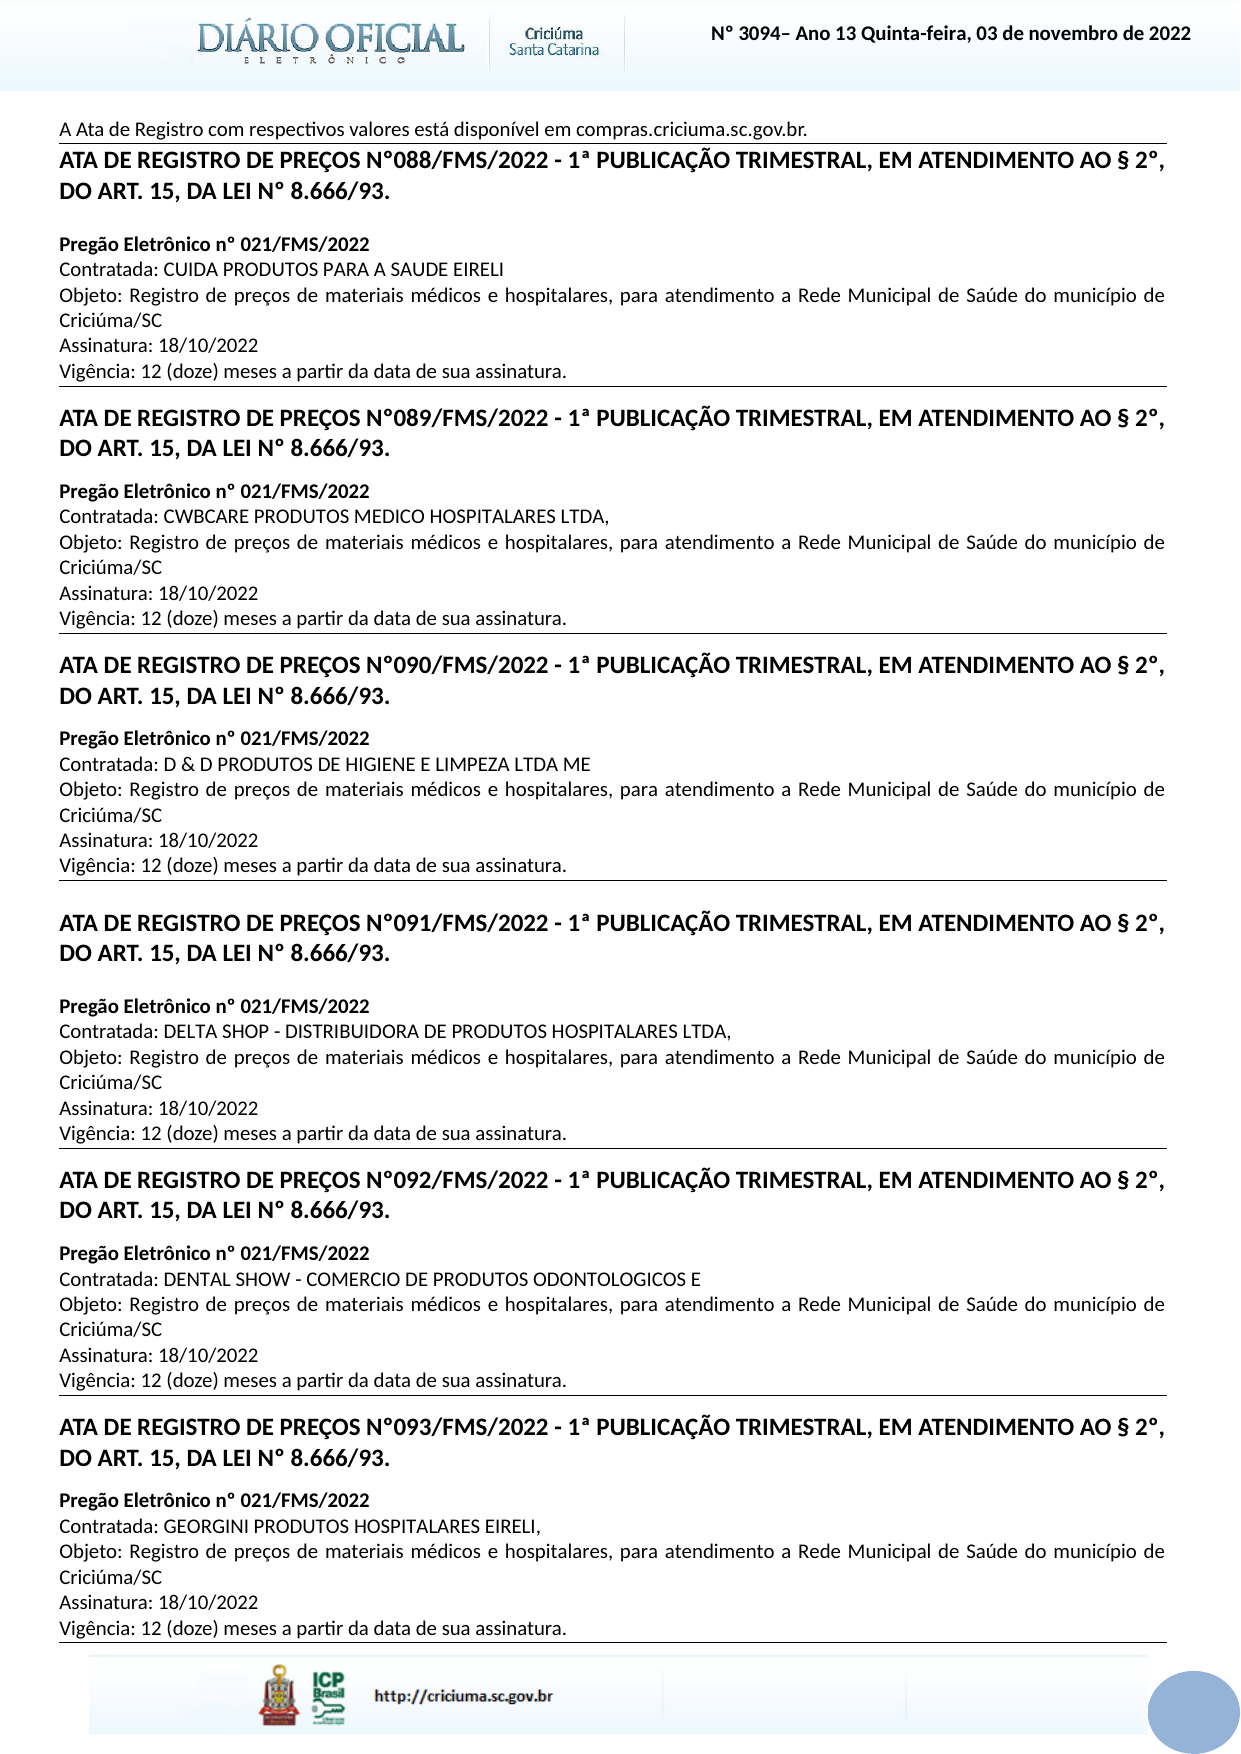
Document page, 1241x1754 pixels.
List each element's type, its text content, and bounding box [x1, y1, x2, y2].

text Vigência: 12 (doze) meses a partir da data de sua assinatura. [59, 1367, 1167, 1395]
text Assinatura: 18/10/2022 [59, 1342, 1167, 1367]
text Contratada: D & D PRODUTOS DE HIGIENE E LIMPEZA LTDA ME [59, 751, 1167, 776]
text Contratada: GEORGINI PRODUTOS HOSPITALARES EIRELI, [59, 1513, 1167, 1538]
text Pregão Eletrônico nº 021/FMS/2022 [59, 993, 1167, 1018]
text Objeto: Registro de preços de materiais médicos e hospitalares, para atendimento a Rede Municipal de Saúde do município de Criciúma/SC [59, 1291, 1167, 1342]
text Contratada: DENTAL SHOW - COMERCIO DE PRODUTOS ODONTOLOGICOS E [59, 1266, 1167, 1291]
text ATA DE REGISTRO DE PREÇOS Nº090/FMS/2022 - 1ª PUBLICAÇÃO TRIMESTRAL, EM ATENDIMENTO AO § 2º, DO ART. 15, DA LEI Nº 8.666/93. [59, 649, 1167, 710]
text Contratada: DELTA SHOP - DISTRIBUIDORA DE PRODUTOS HOSPITALARES LTDA, [59, 1018, 1167, 1044]
text Vigência: 12 (doze) meses a partir da data de sua assinatura. [59, 605, 1167, 633]
text Pregão Eletrônico nº 021/FMS/2022 [59, 1488, 1167, 1513]
text Objeto: Registro de preços de materiais médicos e hospitalares, para atendimento a Rede Municipal de Saúde do município de Criciúma/SC [59, 1538, 1167, 1589]
text Contratada: CUIDA PRODUTOS PARA A SAUDE EIRELI [59, 256, 1167, 282]
text Assinatura: 18/10/2022 [59, 827, 1167, 853]
text Objeto: Registro de preços de materiais médicos e hospitalares, para atendimento a Rede Municipal de Saúde do município de Criciúma/SC [59, 776, 1167, 827]
text Pregão Eletrônico nº 021/FMS/2022 [59, 478, 1167, 504]
text ATA DE REGISTRO DE PREÇOS Nº091/FMS/2022 - 1ª PUBLICAÇÃO TRIMESTRAL, EM ATENDIMENTO AO § 2º, DO ART. 15, DA LEI Nº 8.666/93. [59, 907, 1167, 968]
text Assinatura: 18/10/2022 [59, 580, 1167, 605]
text Pregão Eletrônico nº 021/FMS/2022 [59, 231, 1167, 256]
text Objeto: Registro de preços de materiais médicos e hospitalares, para atendimento a Rede Municipal de Saúde do município de Criciúma/SC [59, 529, 1167, 580]
text A Ata de Registro com respectivos valores está disponível em compras.criciuma.sc.gov.br. [59, 116, 1167, 143]
text ATA DE REGISTRO DE PREÇOS Nº093/FMS/2022 - 1ª PUBLICAÇÃO TRIMESTRAL, EM ATENDIMENTO AO § 2º, DO ART. 15, DA LEI Nº 8.666/93. [59, 1411, 1167, 1472]
text Vigência: 12 (doze) meses a partir da data de sua assinatura. [59, 853, 1167, 880]
text Vigência: 12 (doze) meses a partir da data de sua assinatura. [59, 1615, 1167, 1642]
text ATA DE REGISTRO DE PREÇOS Nº092/FMS/2022 - 1ª PUBLICAÇÃO TRIMESTRAL, EM ATENDIMENTO AO § 2º, DO ART. 15, DA LEI Nº 8.666/93. [59, 1164, 1167, 1225]
text Assinatura: 18/10/2022 [59, 1095, 1167, 1120]
text Vigência: 12 (doze) meses a partir da data de sua assinatura. [59, 358, 1167, 386]
text Objeto: Registro de preços de materiais médicos e hospitalares, para atendimento a Rede Municipal de Saúde do município de Criciúma/SC [59, 1044, 1167, 1095]
text Pregão Eletrônico nº 021/FMS/2022 [59, 726, 1167, 751]
text Vigência: 12 (doze) meses a partir da data de sua assinatura. [59, 1120, 1167, 1148]
text Objeto: Registro de preços de materiais médicos e hospitalares, para atendimento a Rede Municipal de Saúde do município de Criciúma/SC [59, 282, 1167, 333]
text Pregão Eletrônico nº 021/FMS/2022 [59, 1240, 1167, 1266]
text Assinatura: 18/10/2022 [59, 333, 1167, 358]
text ATA DE REGISTRO DE PREÇOS Nº089/FMS/2022 - 1ª PUBLICAÇÃO TRIMESTRAL, EM ATENDIMENTO AO § 2º, DO ART. 15, DA LEI Nº 8.666/93. [59, 402, 1167, 463]
text Assinatura: 18/10/2022 [59, 1589, 1167, 1615]
text Contratada: CWBCARE PRODUTOS MEDICO HOSPITALARES LTDA, [59, 504, 1167, 529]
text ATA DE REGISTRO DE PREÇOS Nº088/FMS/2022 - 1ª PUBLICAÇÃO TRIMESTRAL, EM ATENDIMENTO AO § 2º, DO ART. 15, DA LEI Nº 8.666/93. [59, 144, 1167, 206]
